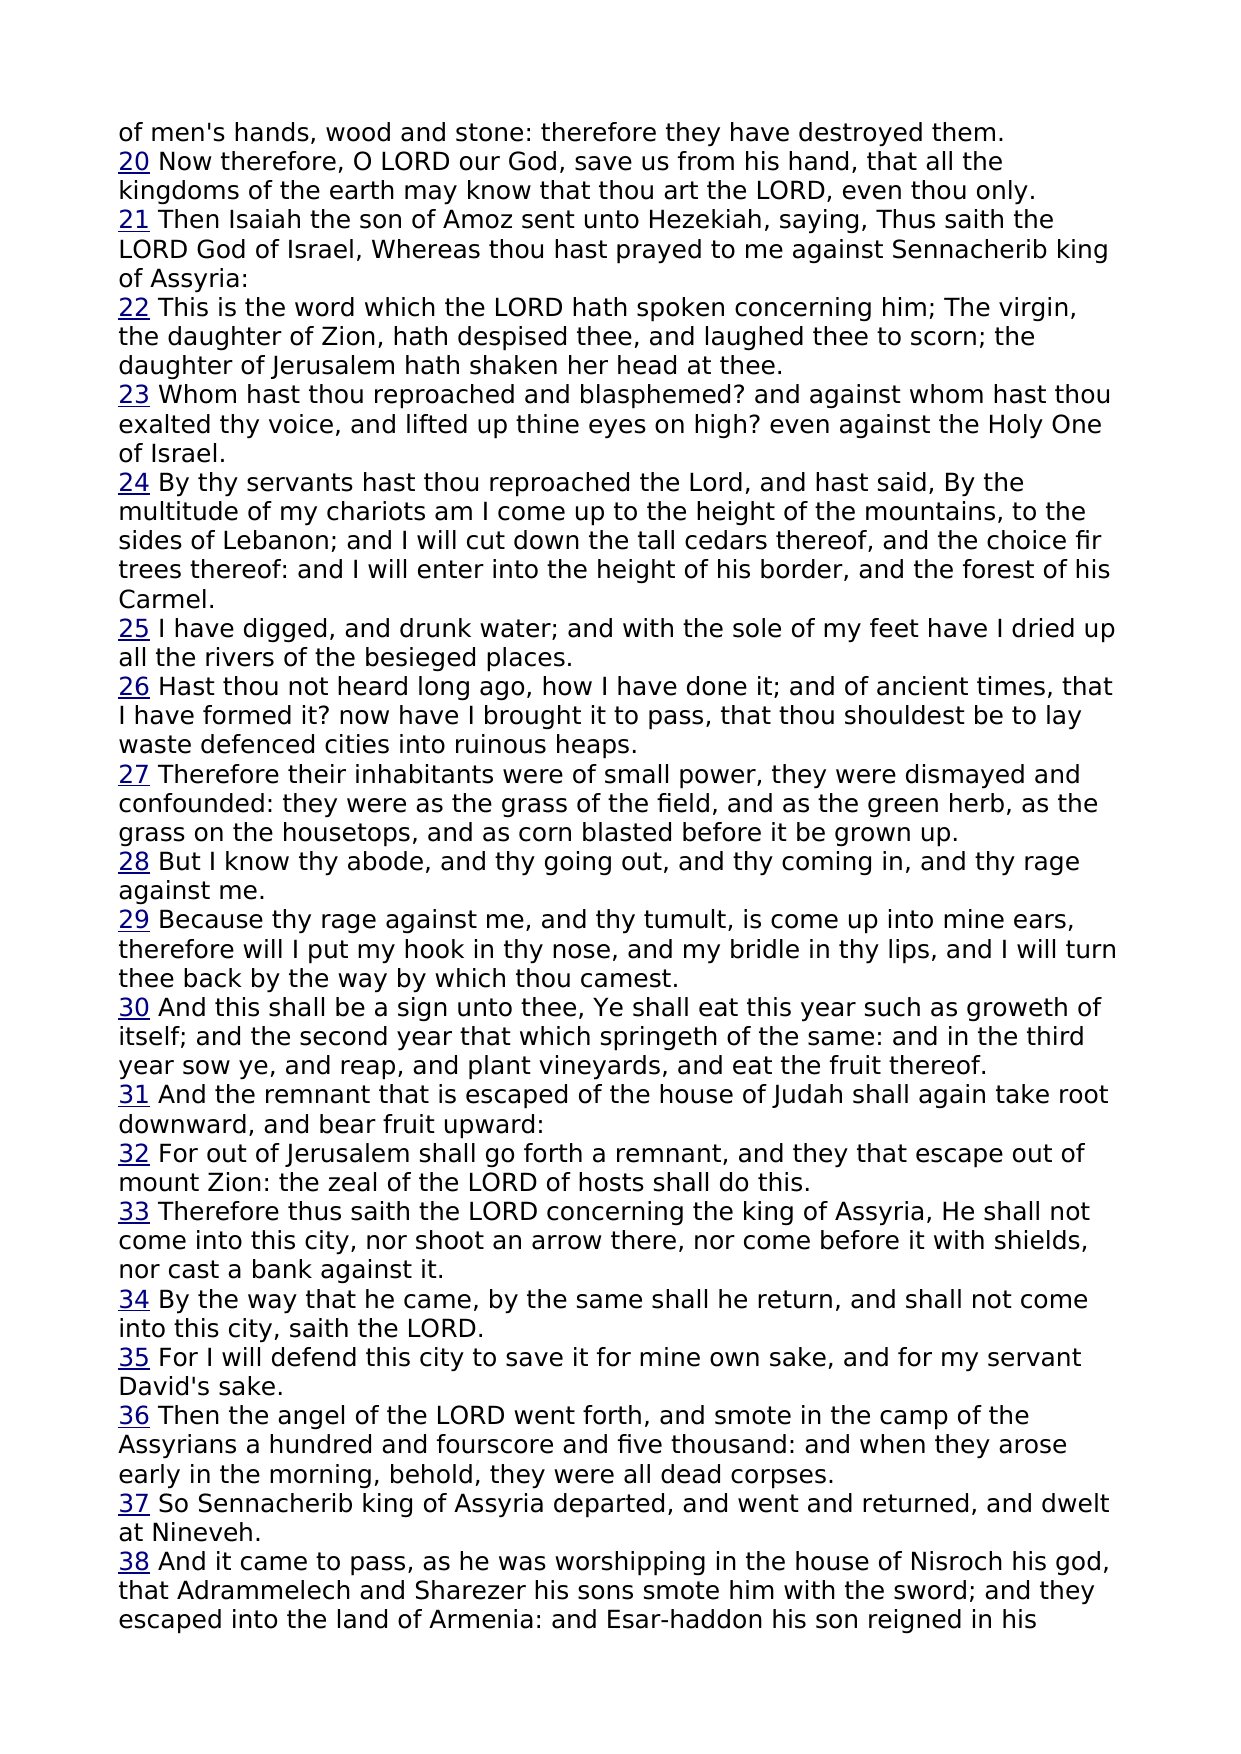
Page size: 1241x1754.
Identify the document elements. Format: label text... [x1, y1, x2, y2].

text of men's hands, wood and stone: therefore they have destroyed them. 20 Now therefore, O LORD our God, save us from his hand, that all the kingdoms of the earth may know that thou art the LORD, even thou only. 21 Then Isaiah the son of Amoz sent unto Hezekiah, saying, Thus saith the LORD God of Israel, Whereas thou hast prayed to me against Sennacherib king of Assyria: 22 This is the word which the LORD hath spoken concerning him; The virgin, the daughter of Zion, hath despised thee, and laughed thee to scorn; the daughter of Jerusalem hath shaken her head at thee. 23 Whom hast thou reproached and blasphemed? and against whom hast thou exalted thy voice, and lifted up thine eyes on high? even against the Holy One of Israel. 24 By thy servants hast thou reproached the Lord, and hast said, By the multitude of my chariots am I come up to the height of the mountains, to the sides of Lebanon; and I will cut down the tall cedars thereof, and the choice fir trees thereof: and I will enter into the height of his border, and the forest of his Carmel. 25 I have digged, and drunk water; and with the sole of my feet have I dried up all the rivers of the besieged places. 26 Hast thou not heard long ago, how I have done it; and of ancient times, that I have formed it? now have I brought it to pass, that thou shouldest be to lay waste defenced cities into ruinous heaps. 27 Therefore their inhabitants were of small power, they were dismayed and confounded: they were as the grass of the field, and as the green herb, as the grass on the housetops, and as corn blasted before it be grown up. 28 But I know thy abode, and thy going out, and thy coming in, and thy rage against me. 29 Because thy rage against me, and thy tumult, is come up into mine ears, therefore will I put my hook in thy nose, and my bridle in thy lips, and I will turn thee back by the way by which thou camest. 30 And this shall be a sign unto thee, Ye shall eat this year such as groweth of itself; and the second year that which springeth of the same: and in the third year sow ye, and reap, and plant vineyards, and eat the fruit thereof. 31 And the remnant that is escaped of the house of Judah shall again take root downward, and bear fruit upward: 32 For out of Jerusalem shall go forth a remnant, and they that escape out of mount Zion: the zeal of the LORD of hosts shall do this. 33 Therefore thus saith the LORD concerning the king of Assyria, He shall not come into this city, nor shoot an arrow there, nor come before it with shields, nor cast a bank against it. 34 By the way that he came, by the same shall he return, and shall not come into this city, saith the LORD. 35 For I will defend this city to save it for mine own sake, and for my servant David's sake. 36 Then the angel of the LORD went forth, and smote in the camp of the Assyrians a hundred and fourscore and five thousand: and when they arose early in the morning, behold, they were all dead corpses. 37 So Sennacherib king of Assyria departed, and went and returned, and dwelt at Nineveh. 38 And it came to pass, as he was worshipping in the house of Nisroch his god, that Adrammelech and Sharezer his sons smote him with the sword; and they escaped into the land of Armenia: and Esar-haddon his son reigned in his [118, 118, 1122, 1635]
